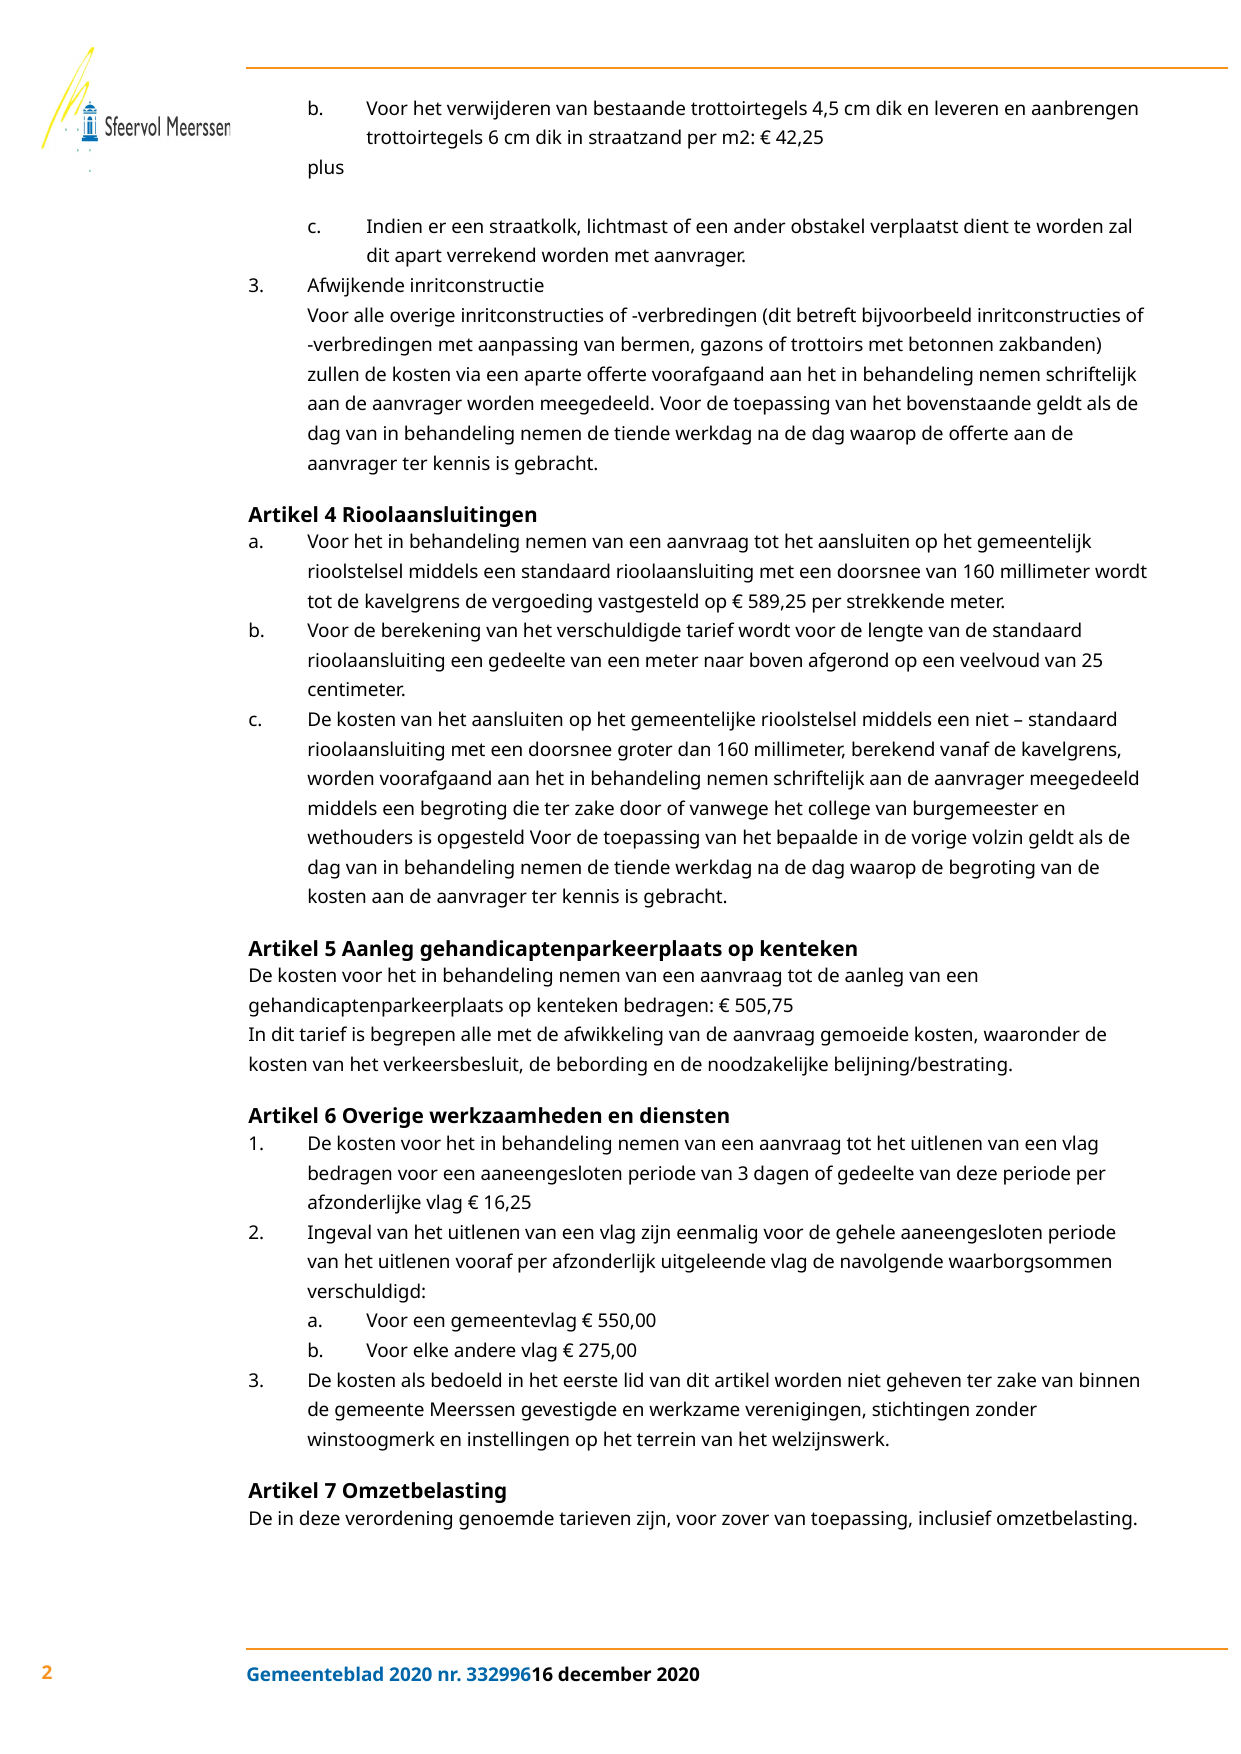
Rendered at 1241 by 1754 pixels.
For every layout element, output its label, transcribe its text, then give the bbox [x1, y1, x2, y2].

list De kosten van het aansluiten op het gemeentelijke rioolstelsel middels een niet – standaard rioolaansluiting met een doorsnee groter dan 160 millimeter, berekend vanaf de kavelgrens, worden voorafgaand aan het in behandeling nemen schriftelijk aan de aanvrager meegedeeld middels een begroting die ter zake door of vanwege het college van burgemeester en wethouders is opgesteld Voor de toepassing van het bepaalde in de vorige volzin geldt als de dag van in behandeling nemen de tiende werkdag na de dag waarop de begroting van de kosten aan de aanvrager ter kennis is gebracht. [248, 706, 1152, 909]
list Voor het in behandeling nemen van een aanvraag tot het aansluiten op het gemeentelijk rioolstelsel middels een standaard rioolaansluiting met een doorsnee van 160 millimeter wordt tot de kavelgrens de vergoeding vastgesteld op € 589,25 per strekkende meter. [248, 529, 1152, 613]
text Artikel 5 Aanleg gehandicaptenparkeerplaats op kenteken [248, 934, 1152, 962]
text In dit tarief is begrepen alle met de afwikkeling van de aanvraag gemoeide kosten, waaronder de kosten van het verkeersbesluit, de bebording en de noodzakelijke belijning/bestrating. [248, 1022, 1152, 1077]
text Artikel 7 Omzetbelasting [248, 1476, 1152, 1505]
picture [41, 47, 231, 172]
list Voor het verwijderen van bestaande trottoirtegels 4,5 cm dik en leveren en aanbrengen trottoirtegels 6 cm dik in straatzand per m2: € 42,25 [307, 95, 1152, 150]
list Afwijkende inritconstructie [248, 272, 1152, 298]
text De kosten voor het in behandeling nemen van een aanvraag tot de aanleg van een gehandicaptenparkeerplaats op kenteken bedragen: € 505,75 [248, 962, 1152, 1018]
list Ingeval van het uitlenen van een vlag zijn eenmalig voor de gehele aaneengesloten periode van het uitlenen vooraf per afzonderlijk uitgeleende vlag de navolgende waarborgsommen verschuldigd: [248, 1219, 1152, 1304]
text De in deze verordening genoemde tarieven zijn, voor zover van toepassing, inclusief omzetbelasting. [248, 1505, 1152, 1531]
list Indien er een straatkolk, lichtmast of een ander obstakel verplaatst dient te worden zal dit apart verrekend worden met aanvrager. [307, 213, 1152, 268]
list Voor de berekening van het verschuldigde tarief wordt voor de lengte van de standaard rioolaansluiting een gedeelte van een meter naar boven afgerond op een veelvoud van 25 centimeter. [248, 617, 1152, 702]
list De kosten voor het in behandeling nemen van een aanvraag tot het uitlenen van een vlag bedragen voor een aaneengesloten periode van 3 dagen of gedeelte van deze periode per afzonderlijke vlag € 16,25 [248, 1130, 1152, 1215]
list Voor een gemeentevlag € 550,00 [307, 1308, 1152, 1333]
list Voor alle overige inritconstructies of -verbredingen (dit betreft bijvoorbeeld inritconstructies of -verbredingen met aanpassing van bermen, gazons of trottoirs met betonnen zakbanden) zullen de kosten via een aparte offerte voorafgaand aan het in behandeling nemen schriftelijk aan de aanvrager worden meegedeeld. Voor de toepassing van het bovenstaande geldt als de dag van in behandeling nemen de tiende werkdag na de dag waarop de offerte aan de aanvrager ter kennis is gebracht. [248, 302, 1152, 476]
text Artikel 6 Overige werkzaamheden en diensten [248, 1102, 1152, 1130]
list Voor elke andere vlag € 275,00 [307, 1337, 1152, 1363]
list plus [248, 154, 1152, 180]
text Artikel 4 Rioolaansluitingen [248, 500, 1152, 529]
list De kosten als bedoeld in het eerste lid van dit artikel worden niet geheven ter zake van binnen de gemeente Meerssen gevestigde en werkzame verenigingen, stichtingen zonder winstoogmerk en instellingen op het terrein van het welzijnswerk. [248, 1367, 1152, 1452]
